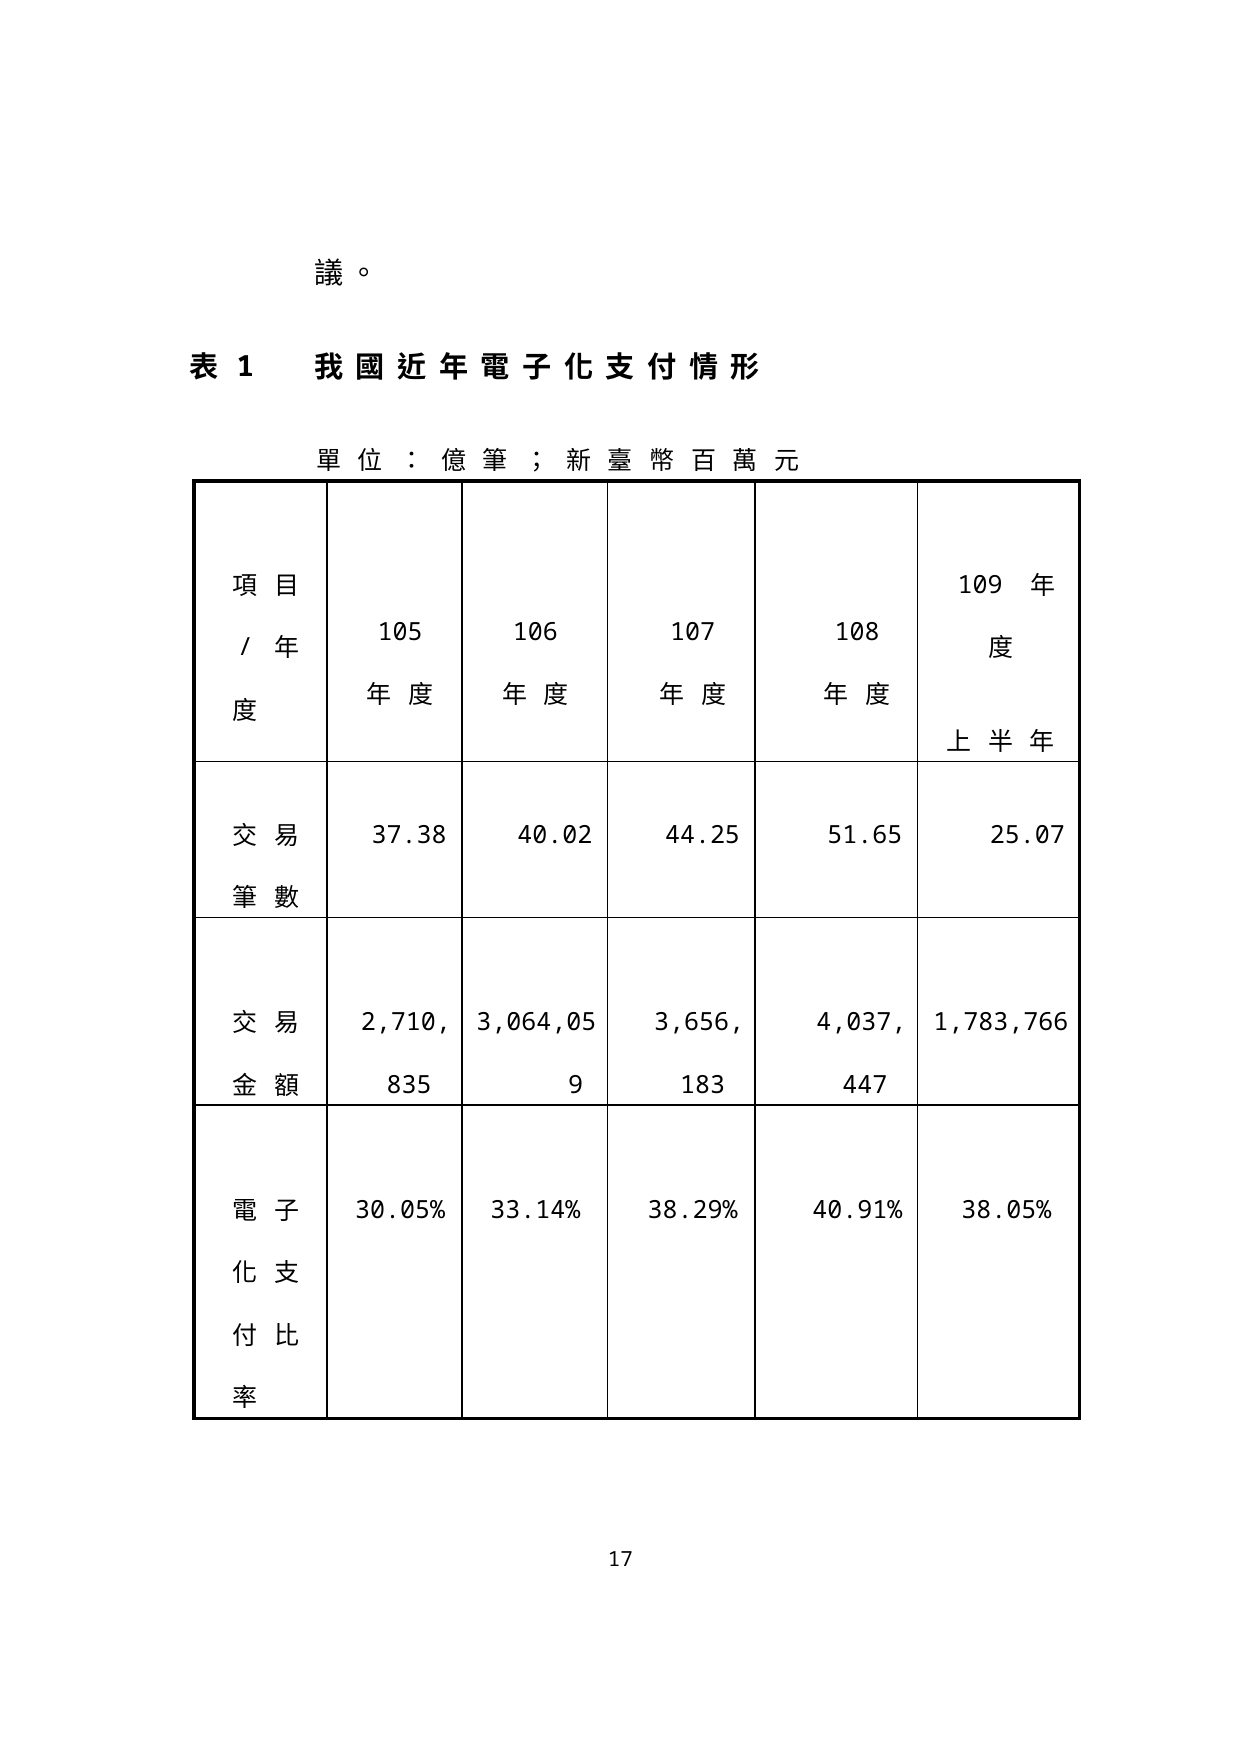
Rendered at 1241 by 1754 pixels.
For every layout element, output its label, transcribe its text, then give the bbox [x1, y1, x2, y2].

table_header 108年度 [756, 483, 917, 761]
table_cell 40.91% [756, 1106, 917, 1417]
table_cell 30.05% [328, 1106, 461, 1417]
table_cell 37.38 [328, 762, 461, 917]
table_cell 40.02 [463, 762, 607, 917]
table_cell 44.25 [608, 762, 754, 917]
table_header 106年度 [463, 483, 607, 761]
table_header 105年度 [328, 483, 461, 761]
table_header 項目 /年度 [196, 483, 326, 761]
table_cell 38.29% [608, 1106, 754, 1417]
table_header 109年度 上半年 [918, 483, 1078, 761]
table_header 107年度 [608, 483, 754, 761]
text 議。 [271, 229, 1058, 292]
table_cell 33.14% [463, 1106, 607, 1417]
text 表1 我國近年電子化支付情形 單位：億筆；新臺幣百萬元 [183, 292, 1121, 479]
table_cell 交易金額 [196, 918, 326, 1104]
table_cell 4,037,447 [756, 918, 917, 1104]
table_cell 3,656,183 [608, 918, 754, 1104]
table_cell 電子化支付比率 [196, 1106, 326, 1417]
table_cell 38.05% [918, 1106, 1078, 1417]
table_cell 25.07 [918, 762, 1078, 917]
table_cell 交易筆數 [196, 762, 326, 917]
table_cell 51.65 [756, 762, 917, 917]
table_cell 3,064,059 [463, 918, 607, 1104]
table_cell 2,710,835 [328, 918, 461, 1104]
table_cell 1,783,766 [918, 918, 1078, 1104]
